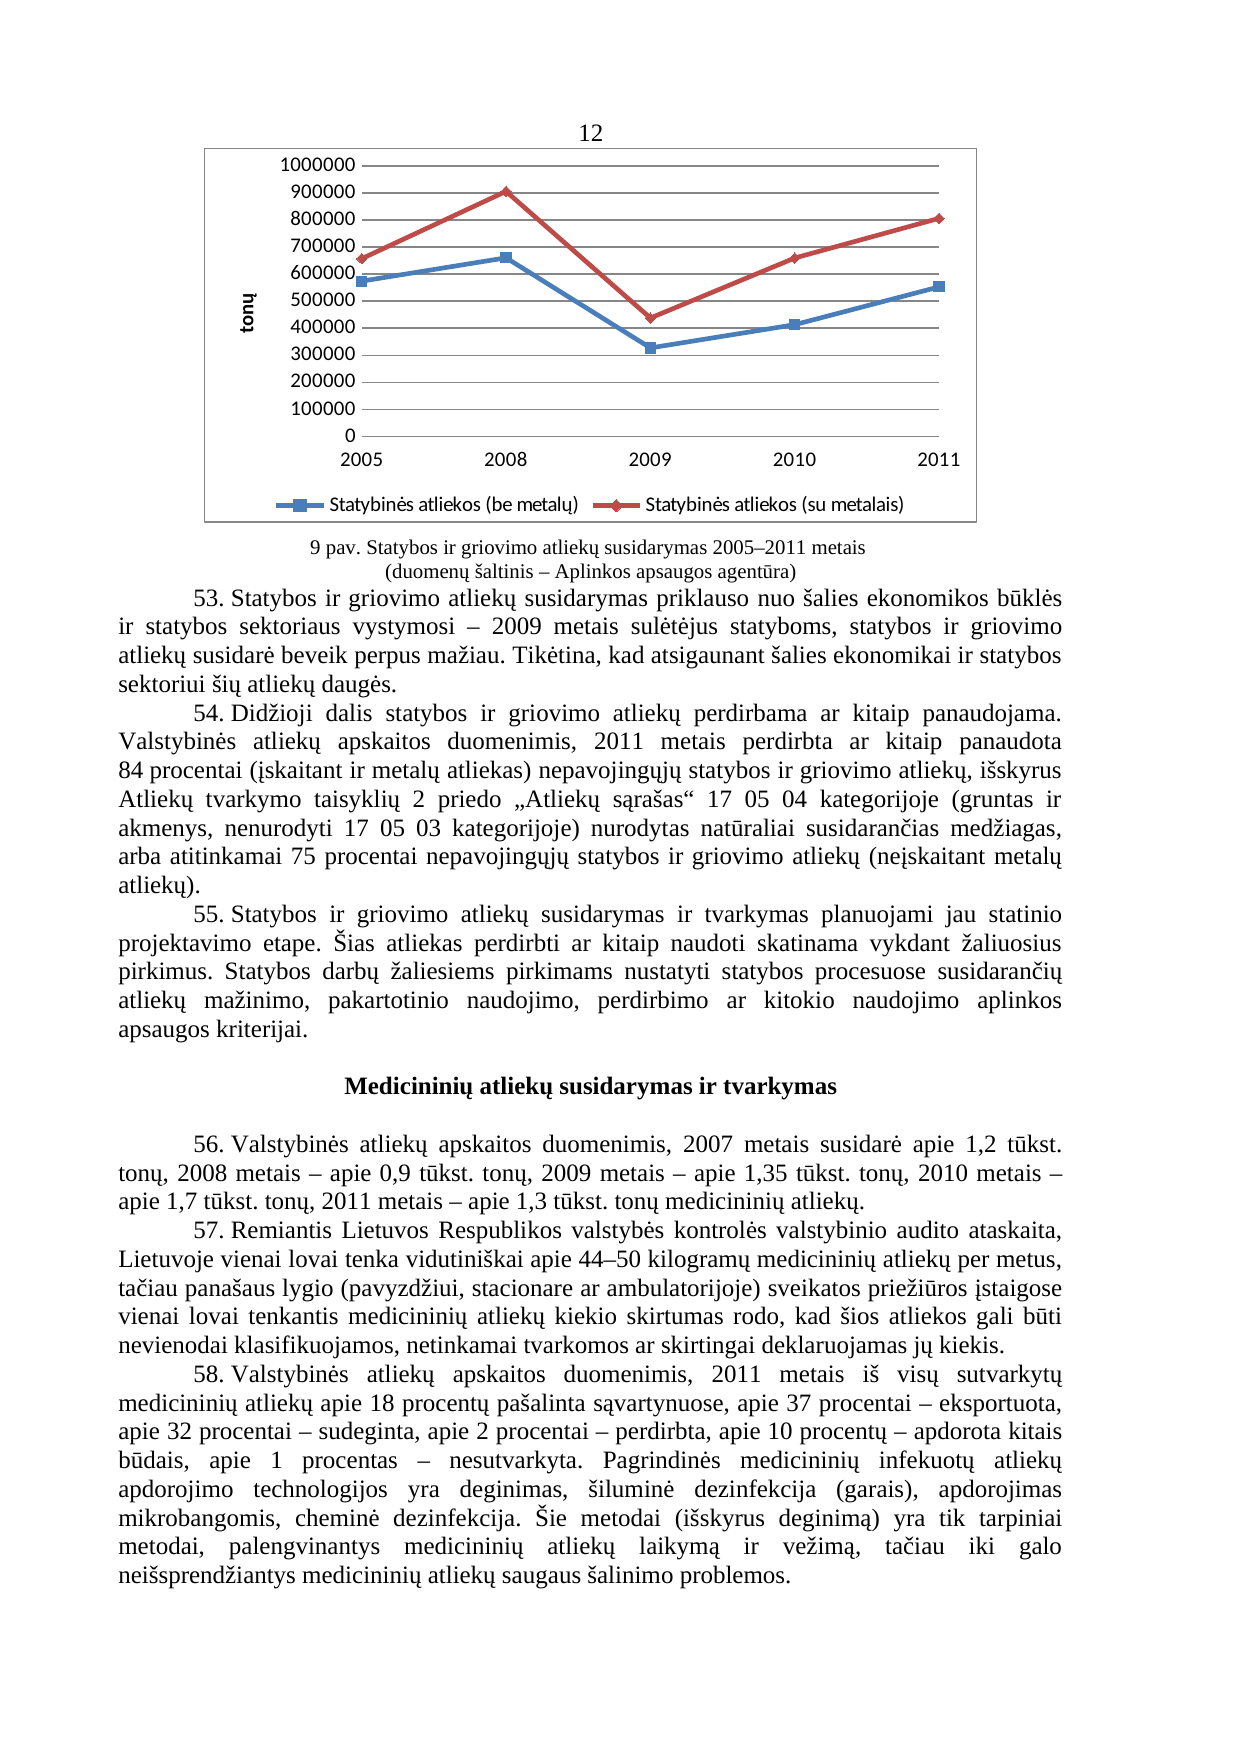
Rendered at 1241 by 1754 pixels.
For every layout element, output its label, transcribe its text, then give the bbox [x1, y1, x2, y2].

text 56. Valstybinės atliekų apskaitos duomenimis, 2007 metais susidarė apie 1,2 tūkst. tonų, 2008 metais – apie 0,9 tūkst. tonų, 2009 metais – apie 1,35 tūkst. tonų, 2010 metais – apie 1,7 tūkst. tonų, 2011 metais – apie 1,3 tūkst. tonų medicininių atliekų. [118, 1129, 1063, 1215]
text 55. Statybos ir griovimo atliekų susidarymas ir tvarkymas planuojami jau statinio projektavimo etape. Šias atliekas perdirbti ar kitaip naudoti skatinama vykdant žaliuosius pirkimus. Statybos darbų žaliesiems pirkimams nustatyti statybos procesuose susidarančių atliekų mažinimo, pakartotinio naudojimo, perdirbimo ar kitokio naudojimo aplinkos apsaugos kriterijai. [118, 899, 1063, 1043]
text 57. Remiantis Lietuvos Respublikos valstybės kontrolės valstybinio audito ataskaita, Lietuvoje vienai lovai tenka vidutiniškai apie 44–50 kilogramų medicininių atliekų per metus, tačiau panašaus lygio (pavyzdžiui, stacionare ar ambulatorijoje) sveikatos priežiūros įstaigose vienai lovai tenkantis medicininių atliekų kiekio skirtumas rodo, kad šios atliekos gali būti nevienodai klasifikuojamos, netinkamai tvarkomos ar skirtingai deklaruojamas jų kiekis. [118, 1215, 1063, 1359]
text Medicininių atliekų susidarymas ir tvarkymas [118, 1071, 1063, 1100]
text 58. Valstybinės atliekų apskaitos duomenimis, 2011 metais iš visų sutvarkytų medicininių atliekų apie 18 procentų pašalinta sąvartynuose, apie 37 procentai – eksportuota, apie 32 procentai – sudeginta, apie 2 procentai – perdirbta, apie 10 procentų – apdorota kitais būdais, apie 1 procentas – nesutvarkyta. Pagrindinės medicininių infekuotų atliekų apdorojimo technologijos yra deginimas, šiluminė dezinfekcija (garais), apdorojimas mikrobangomis, cheminė dezinfekcija. Šie metodai (išskyrus deginimą) yra tik tarpiniai metodai, palengvinantys medicininių atliekų laikymą ir vežimą, tačiau iki galo neišsprendžiantys medicininių atliekų saugaus šalinimo problemos. [118, 1359, 1063, 1589]
text 54. Didžioji dalis statybos ir griovimo atliekų perdirbama ar kitaip panaudojama. Valstybinės atliekų apskaitos duomenimis, 2011 metais perdirbta ar kitaip panaudota 84 procentai (įskaitant ir metalų atliekas) nepavojingųjų statybos ir griovimo atliekų, išskyrus Atliekų tvarkymo taisyklių 2 priedo „Atliekų sąrašas“ 17 05 04 kategorijoje (gruntas ir akmenys, nenurodyti 17 05 03 kategorijoje) nurodytas natūraliai susidarančias medžiagas, arba atitinkamai 75 procentai nepavojingųjų statybos ir griovimo atliekų (neįskaitant metalų atliekų). [118, 698, 1063, 899]
text 9 pav. Statybos ir griovimo atliekų susidarymas 2005–2011 metais (duomenų šaltinis – Aplinkos apsaugos agentūra) [118, 534, 1063, 583]
text 53. Statybos ir griovimo atliekų susidarymas priklauso nuo šalies ekonomikos būklės ir statybos sektoriaus vystymosi – 2009 metais sulėtėjus statyboms, statybos ir griovimo atliekų susidarė beveik perpus mažiau. Tikėtina, kad atsigaunant šalies ekonomikai ir statybos sektoriui šių atliekų daugės. [118, 583, 1063, 698]
